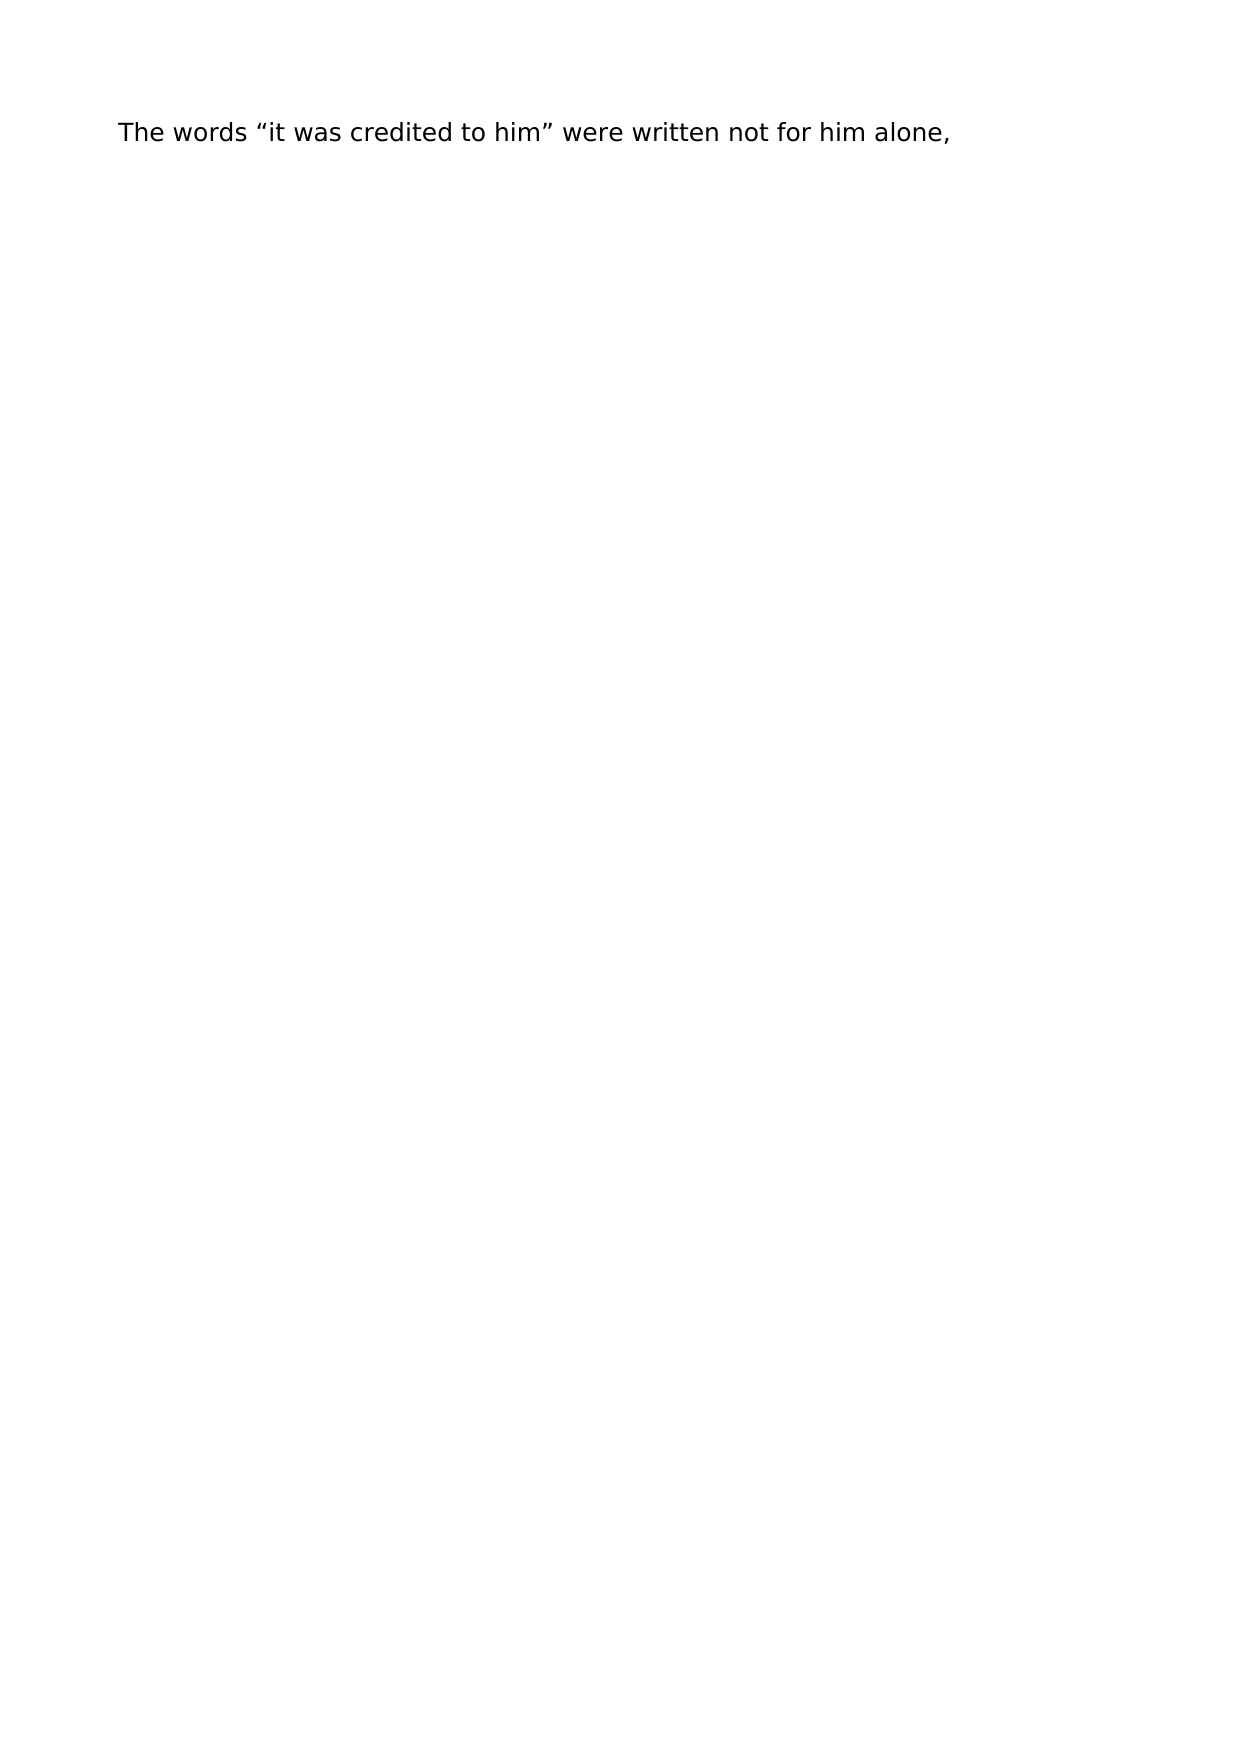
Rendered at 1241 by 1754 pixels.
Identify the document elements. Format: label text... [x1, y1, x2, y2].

text The words “it was credited to him” were written not for him alone, [118, 118, 1122, 147]
